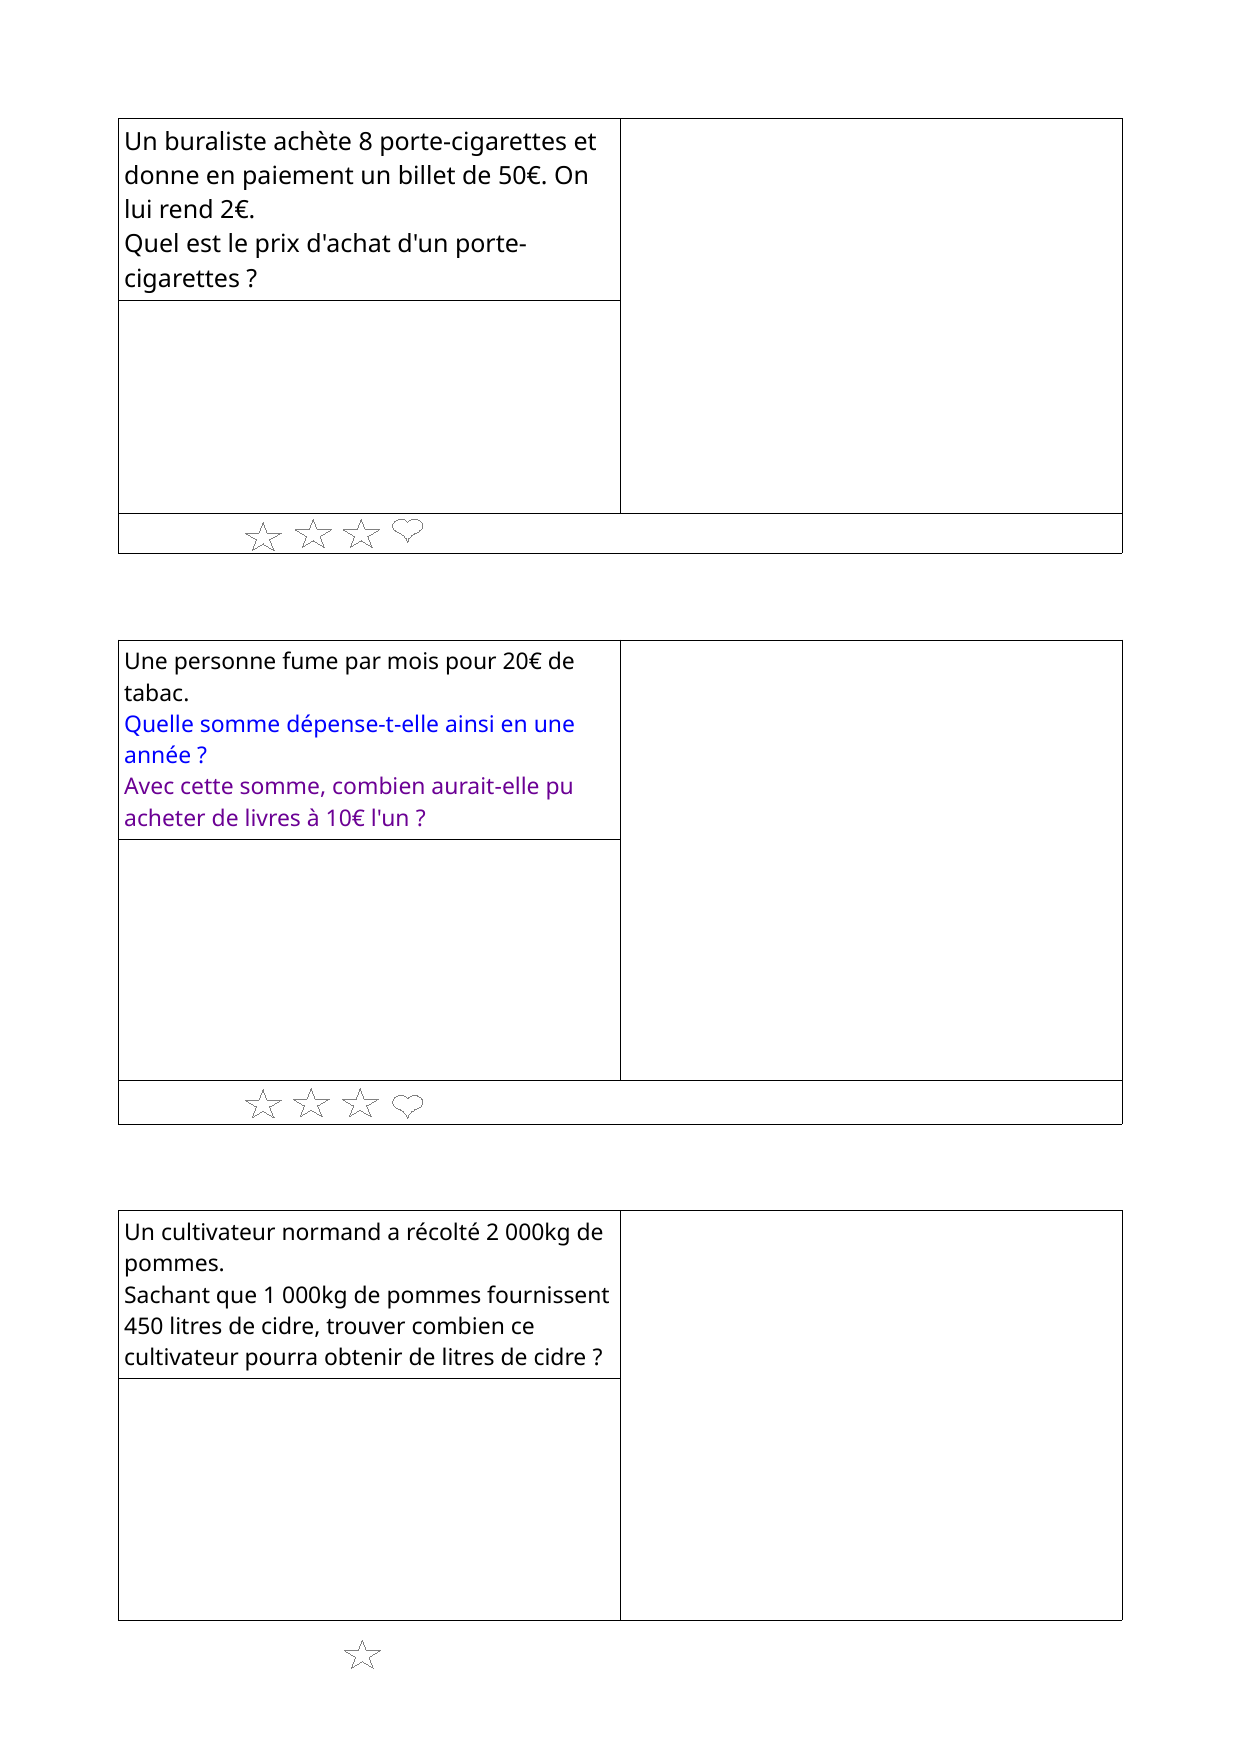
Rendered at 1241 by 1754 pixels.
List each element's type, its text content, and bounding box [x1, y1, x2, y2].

table_header [621, 119, 1122, 513]
table_header Un buraliste achète 8 porte-cigarettes et donne en paiement un billet de 50€. On lui rend 2€. Quel est le prix d'achat d'un porte-cigarettes ? [119, 119, 620, 300]
table_header Un cultivateur normand a récolté 2 000kg de pommes. Sachant que 1 000kg de pommes fournissent 450 litres de cidre, trouver combien ce cultivateur pourra obtenir de litres de cidre ? [119, 1211, 620, 1378]
table_header [621, 641, 1122, 1080]
table_cell [119, 301, 620, 513]
table_header [621, 1211, 1122, 1620]
table_cell [119, 514, 1122, 553]
table_cell [119, 1081, 1122, 1124]
table_cell [119, 840, 620, 1080]
table_cell [119, 1379, 620, 1620]
table_header Une personne fume par mois pour 20€ de tabac. Quelle somme dépense-t-elle ainsi en une année ? Avec cette somme, combien aurait-elle pu acheter de livres à 10€ l'un ? [119, 641, 620, 838]
